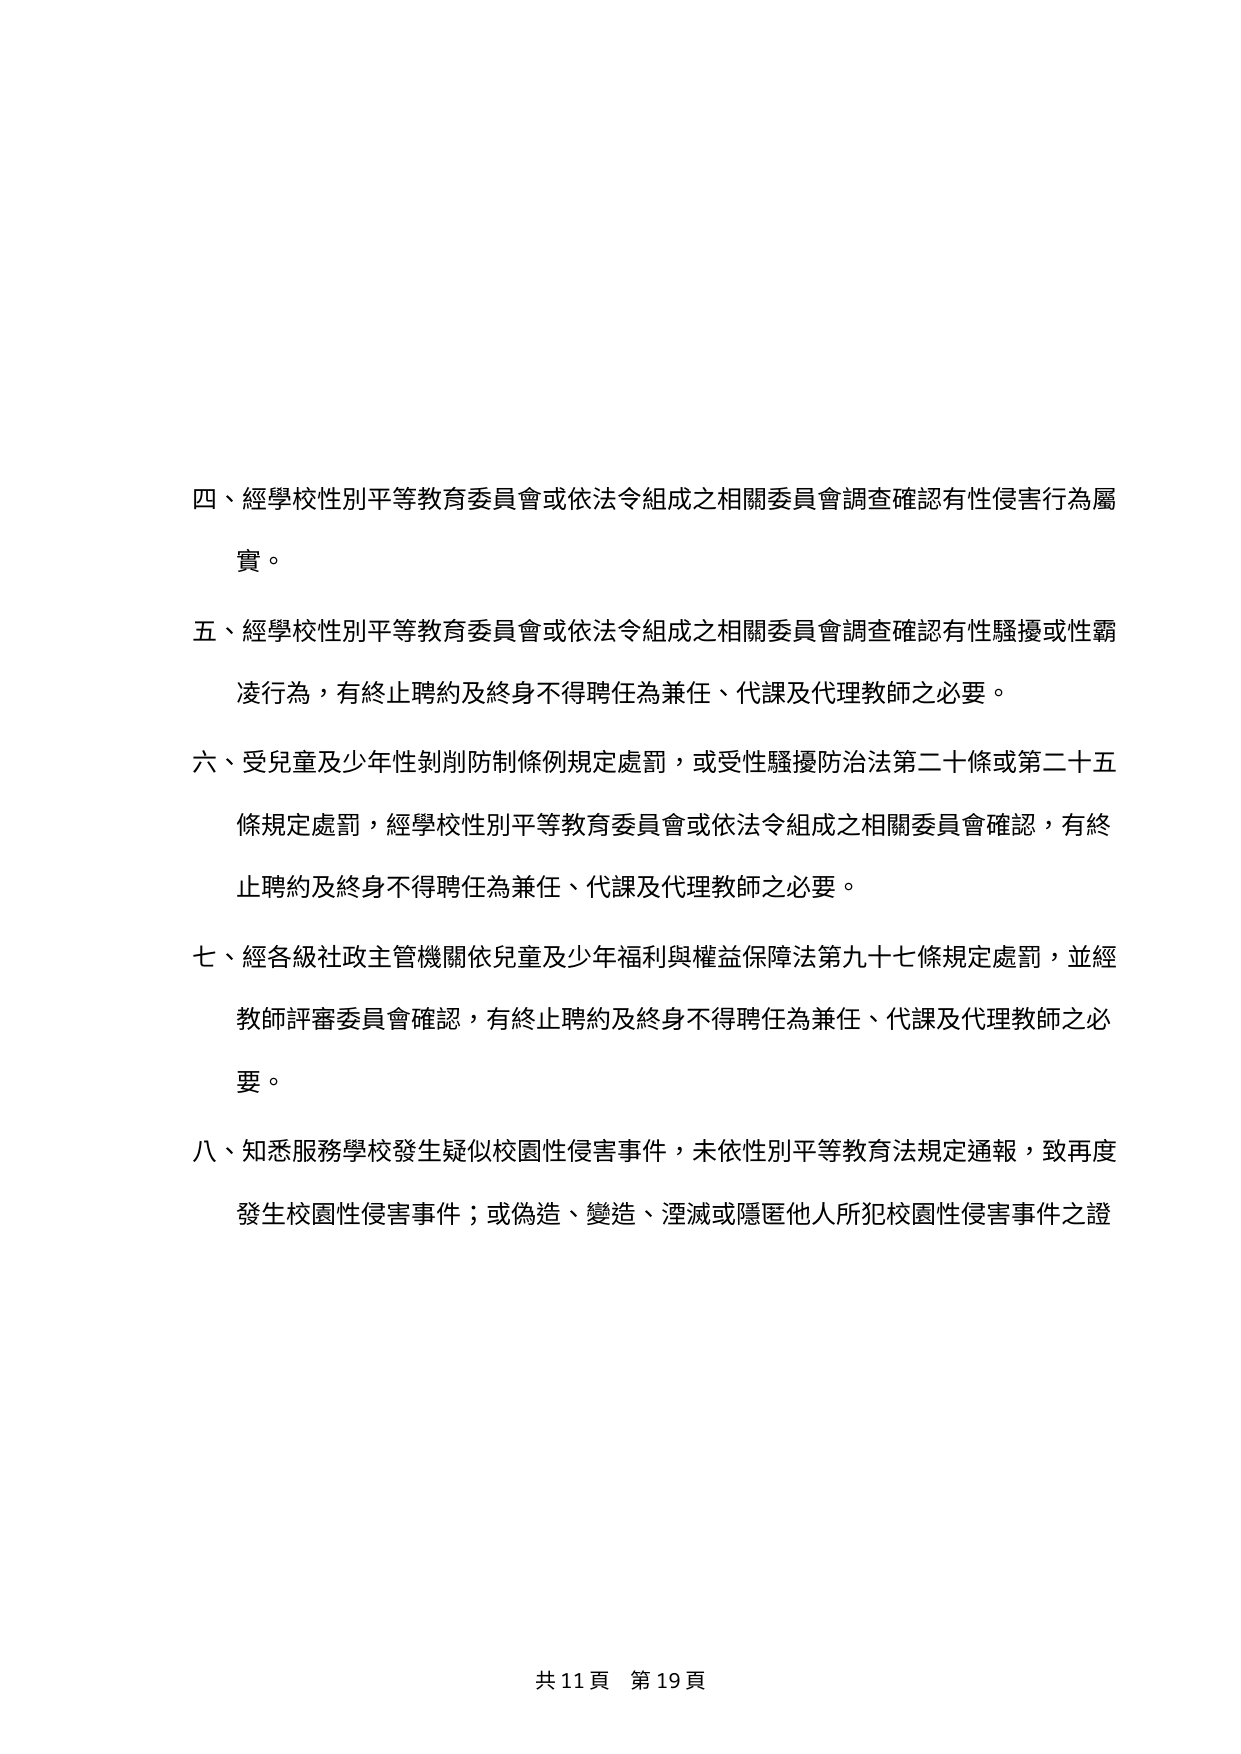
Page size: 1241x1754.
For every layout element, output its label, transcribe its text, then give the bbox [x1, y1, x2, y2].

text 八、知悉服務學校發生疑似校園性侵害事件，未依性別平等教育法規定通報，致再度發生校園性侵害事件；或偽造、變造、湮滅或隱匿他人所犯校園性侵害事件之證 [192, 1108, 1122, 1233]
text 六、受兒童及少年性剝削防制條例規定處罰，或受性騷擾防治法第二十條或第二十五條規定處罰，經學校性別平等教育委員會或依法令組成之相關委員會確認，有終止聘約及終身不得聘任為兼任、代課及代理教師之必要。 [192, 719, 1122, 907]
text 五、經學校性別平等教育委員會或依法令組成之相關委員會調查確認有性騷擾或性霸凌行為，有終止聘約及終身不得聘任為兼任、代課及代理教師之必要。 [192, 587, 1122, 712]
text 四、經學校性別平等教育委員會或依法令組成之相關委員會調查確認有性侵害行為屬實。 [192, 456, 1122, 581]
text 七、經各級社政主管機關依兒童及少年福利與權益保障法第九十七條規定處罰，並經教師評審委員會確認，有終止聘約及終身不得聘任為兼任、代課及代理教師之必要。 [192, 914, 1122, 1101]
